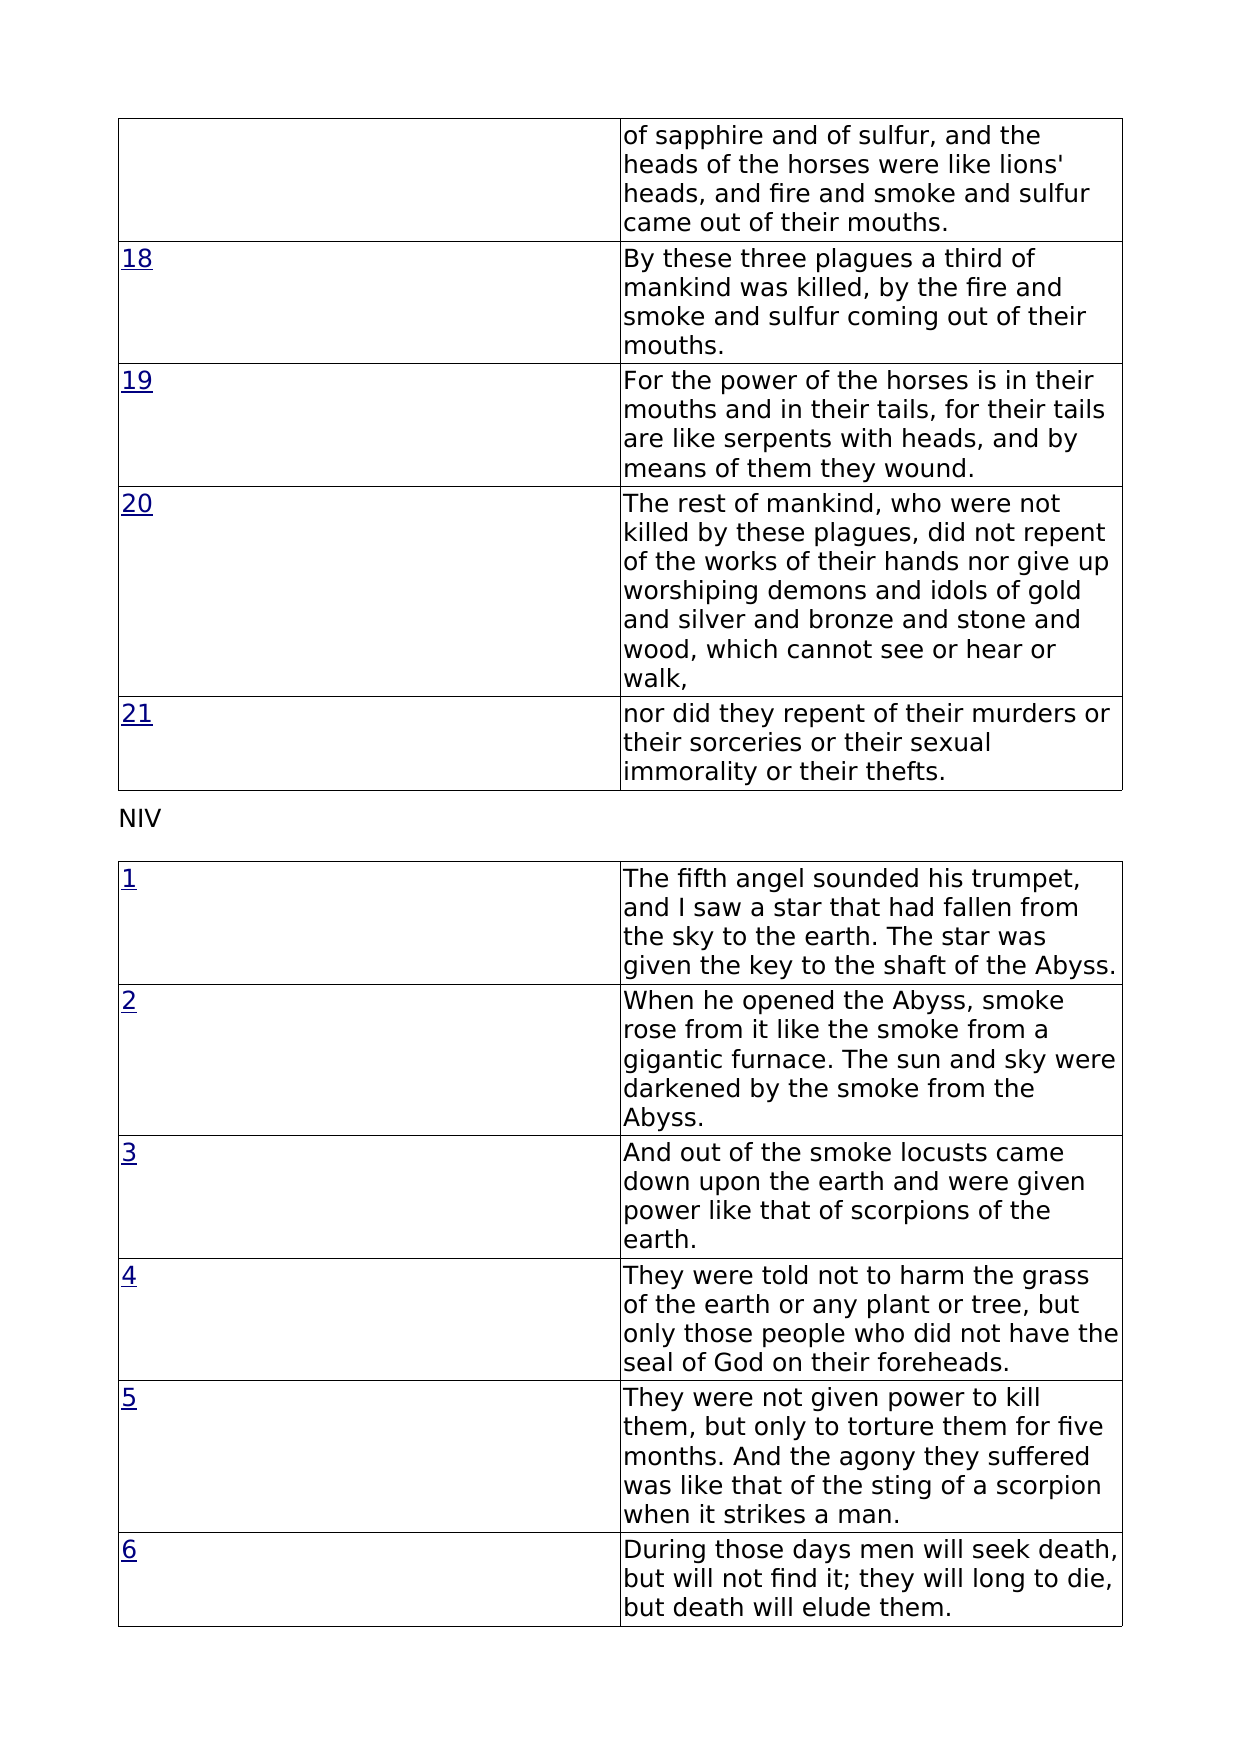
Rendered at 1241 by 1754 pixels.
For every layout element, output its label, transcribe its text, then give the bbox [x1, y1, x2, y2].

table_cell 4 [119, 1259, 620, 1380]
table_cell 5 [119, 1381, 620, 1532]
table_cell 6 [119, 1533, 620, 1626]
table_cell [119, 119, 620, 241]
text NIV [118, 804, 1122, 833]
table_cell By these three plagues a third of mankind was killed, by the fire and smoke and sulfur coming out of their mouths. [621, 242, 1122, 363]
table_cell For the power of the horses is in their mouths and in their tails, for their tails are like serpents with heads, and by means of them they wound. [621, 364, 1122, 486]
table_cell 21 [119, 697, 620, 789]
table_cell 18 [119, 242, 620, 363]
table_header The fifth angel sounded his trumpet, and I saw a star that had fallen from the sky to the earth. The star was given the key to the shaft of the Abyss. [621, 862, 1122, 983]
table_cell They were told not to harm the grass of the earth or any plant or tree, but only those people who did not have the seal of God on their foreheads. [621, 1259, 1122, 1380]
table_header 1 [119, 862, 620, 983]
table_cell And out of the smoke locusts came down upon the earth and were given power like that of scorpions of the earth. [621, 1136, 1122, 1258]
table_cell The rest of mankind, who were not killed by these plagues, did not repent of the works of their hands nor give up worshiping demons and idols of gold and silver and bronze and stone and wood, which cannot see or hear or walk, [621, 487, 1122, 696]
table_cell During those days men will seek death, but will not find it; they will long to die, but death will elude them. [621, 1533, 1122, 1626]
table_cell They were not given power to kill them, but only to torture them for five months. And the agony they suffered was like that of the sting of a scorpion when it strikes a man. [621, 1381, 1122, 1532]
table_cell of sapphire and of sulfur, and the heads of the horses were like lions' heads, and fire and smoke and sulfur came out of their mouths. [621, 119, 1122, 241]
table_cell When he opened the Abyss, smoke rose from it like the smoke from a gigantic furnace. The sun and sky were darkened by the smoke from the Abyss. [621, 985, 1122, 1135]
table_cell 20 [119, 487, 620, 696]
table_cell nor did they repent of their murders or their sorceries or their sexual immorality or their thefts. [621, 697, 1122, 789]
table_cell 19 [119, 364, 620, 486]
table_cell 3 [119, 1136, 620, 1258]
table_cell 2 [119, 985, 620, 1135]
